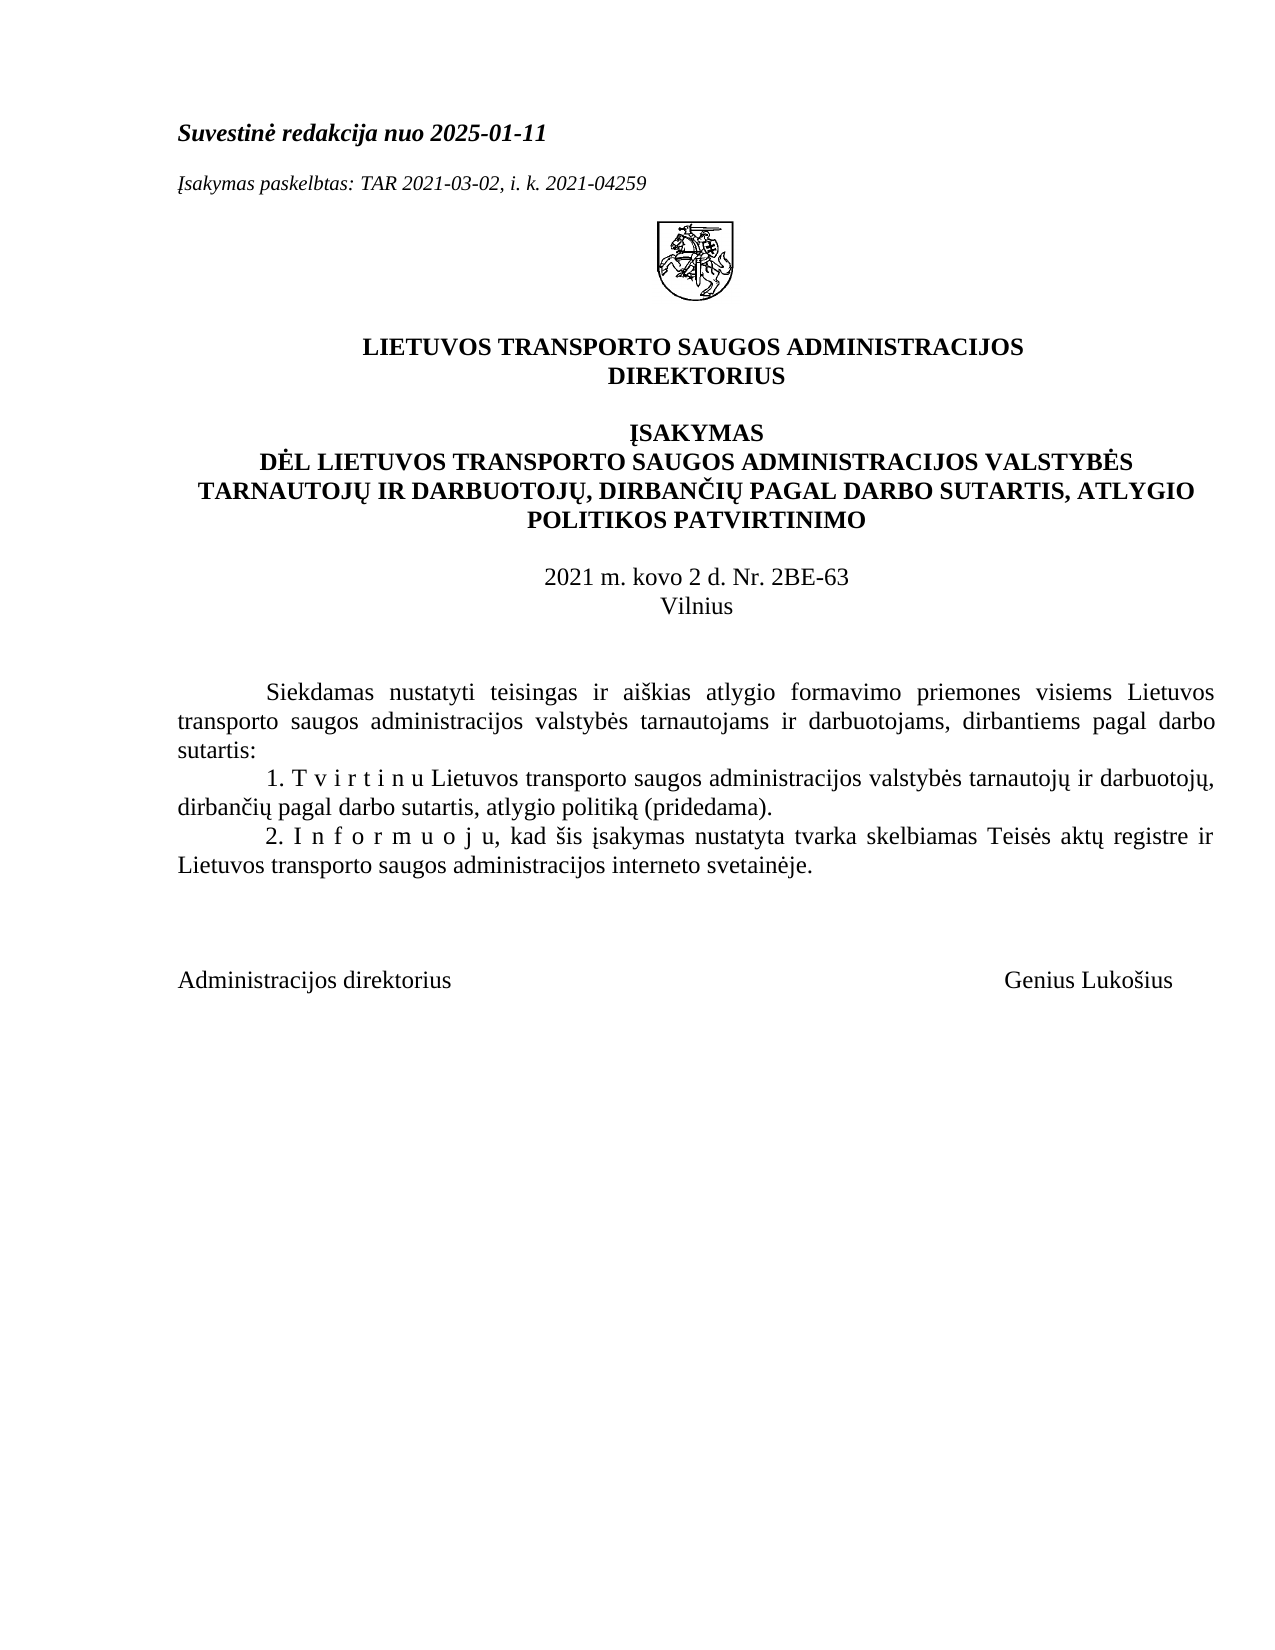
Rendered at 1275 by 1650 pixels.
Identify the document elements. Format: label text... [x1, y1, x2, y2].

text 2. I n f o r m u o j u, kad šis įsakymas nustatyta tvarka skelbiamas Teisės aktų registre ir Lietuvos transporto saugos administracijos interneto svetainėje. [177, 821, 1216, 878]
text 1. T v i r t i n u Lietuvos transporto saugos administracijos valstybės tarnautojų ir darbuotojų, dirbančių pagal darbo sutartis, atlygio politiką (pridedama). [177, 763, 1216, 821]
text Įsakymas [177, 418, 1216, 447]
text Siekdamas nustatyti teisingas ir aiškias atlygio formavimo priemones visiems Lietuvos transporto saugos administracijos valstybės tarnautojams ir darbuotojams, dirbantiems pagal darbo sutartis: [177, 677, 1216, 763]
text Vilnius [177, 591, 1216, 620]
text Suvestinė redakcija nuo 2025-01-11 [177, 118, 1216, 147]
text Įsakymas paskelbtas: TAR 2021-03-02, i. k. 2021-04259 [177, 171, 1216, 195]
text DĖL LIETUVOS TRANSPORTO SAUGOS ADMINISTRACIJOS VALSTYBĖS TARNAUTOJŲ IR DARBUOTOJŲ, DIRBANČIŲ PAGAL DARBO SUTARTIS, ATLYGIO POLITIKOS PATVIRTINIMO [177, 447, 1216, 533]
text LIETUVOS TRANSPORTO SAUGOS ADMINISTRACIJOS [177, 332, 1216, 361]
text Administracijos direktorius Genius Lukošius [177, 965, 1216, 993]
text DIREKTORIUS [177, 361, 1216, 390]
text 2021 m. kovo 2 d. Nr. 2BE-63 [177, 562, 1216, 591]
